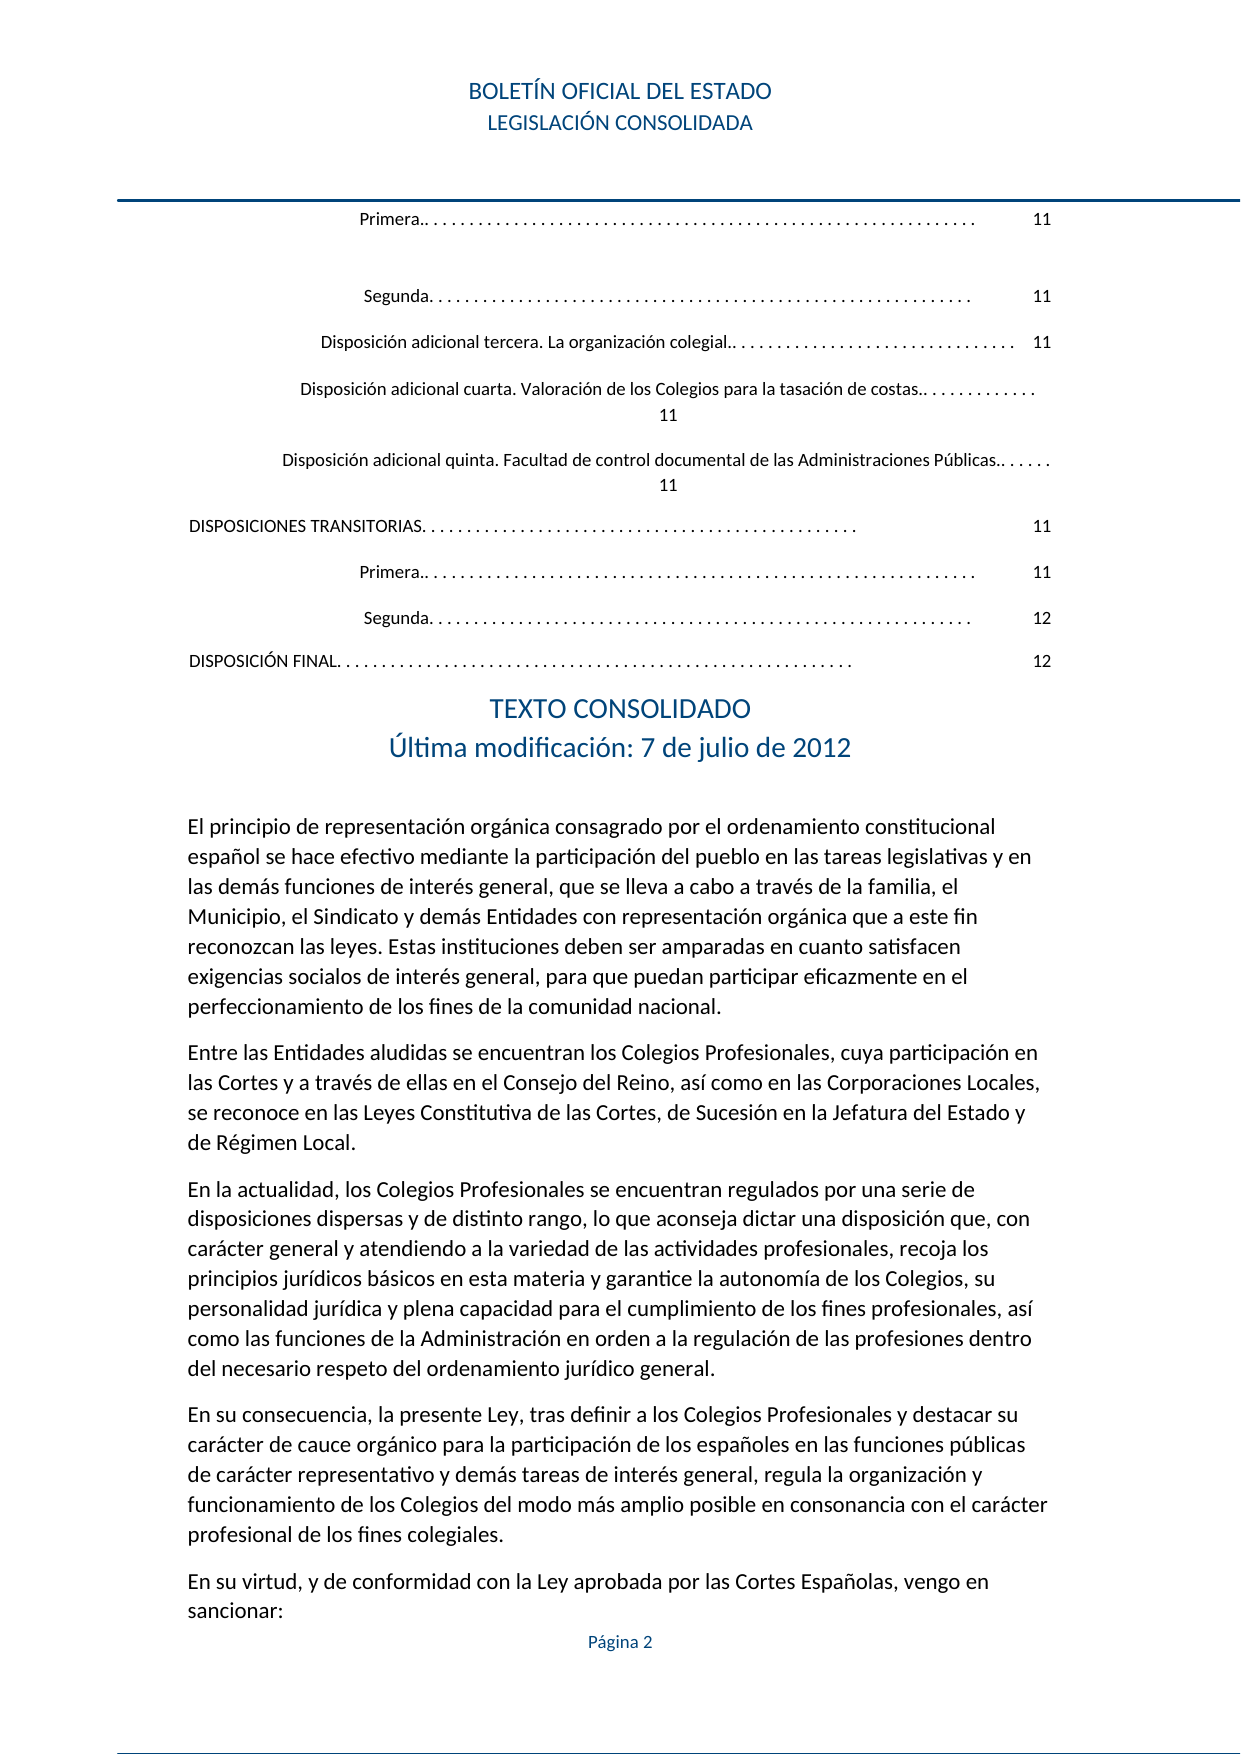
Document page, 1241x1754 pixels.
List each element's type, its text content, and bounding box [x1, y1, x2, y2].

text Primera.. . . . . . . . . . . . . . . . . . . . . . . . . . . . . . . . . . . . . . . . . . . . . . . . . . . . . . . . . . . . . . 11 [189, 556, 1051, 584]
text Entre las Entidades aludidas se encuentran los Colegios Profesionales, cuya participación en las Cortes y a través de ellas en el Consejo del Reino, así como en las Corporaciones Locales, se reconoce en las Leyes Constitutiva de las Cortes, de Sucesión en la Jefatura del Estado y de Régimen Local. [187, 1038, 1051, 1156]
text Disposición adicional cuarta. Valoración de los Colegios para la tasación de costas.. . . . . . . . . . . . . 11 [189, 373, 1051, 426]
text En su virtud, y de conformidad con la Ley aprobada por las Cortes Españolas, vengo en sancionar: [187, 1567, 1051, 1625]
text En su consecuencia, la presente Ley, tras definir a los Colegios Profesionales y destacar su carácter de cauce orgánico para la participación de los españoles en las funciones públicas de carácter representativo y demás tareas de interés general, regula la organización y funcionamiento de los Colegios del modo más amplio posible en consonancia con el carácter profesional de los fines colegiales. [187, 1401, 1051, 1548]
text Primera.. . . . . . . . . . . . . . . . . . . . . . . . . . . . . . . . . . . . . . . . . . . . . . . . . . . . . . . . . . . . . . 11 [189, 202, 1051, 232]
text Disposición adicional quinta. Facultad de control documental de las Administraciones Públicas.. . . . . . 11 [189, 444, 1051, 496]
text Segunda. . . . . . . . . . . . . . . . . . . . . . . . . . . . . . . . . . . . . . . . . . . . . . . . . . . . . . . . . . . . . 11 [189, 280, 1051, 308]
text En la actualidad, los Colegios Profesionales se encuentran regulados por una serie de disposiciones dispersas y de distinto rango, lo que aconseja dictar una disposición que, con carácter general y atendiendo a la variedad de las actividades profesionales, recoja los principios jurídicos básicos en esta materia y garantice la autonomía de los Colegios, su personalidad jurídica y plena capacidad para el cumplimiento de los fines profesionales, así como las funciones de la Administración en orden a la regulación de las profesiones dentro del necesario respeto del ordenamiento jurídico general. [187, 1175, 1051, 1382]
text DISPOSICIÓN FINAL. . . . . . . . . . . . . . . . . . . . . . . . . . . . . . . . . . . . . . . . . . . . . . . . . . . . . . . . . . 12 [189, 649, 1051, 672]
text Disposición adicional tercera. La organización colegial.. . . . . . . . . . . . . . . . . . . . . . . . . . . . . . . . 11 [189, 327, 1051, 354]
text Segunda. . . . . . . . . . . . . . . . . . . . . . . . . . . . . . . . . . . . . . . . . . . . . . . . . . . . . . . . . . . . . 12 [189, 602, 1051, 630]
text El principio de representación orgánica consagrado por el ordenamiento constitucional español se hace efectivo mediante la participación del pueblo en las tareas legislativas y en las demás funciones de interés general, que se lleva a cabo a través de la familia, el Municipio, el Sindicato y demás Entidades con representación orgánica que a este fin reconozcan las leyes. Estas instituciones deben ser amparadas en cuanto satisfacen exigencias socialos de interés general, para que puedan participar eficazmente en el perfeccionamiento de los fines de la comunidad nacional. [187, 812, 1051, 1020]
text TEXTO CONSOLIDADO [189, 690, 1051, 726]
text DISPOSICIONES TRANSITORIAS. . . . . . . . . . . . . . . . . . . . . . . . . . . . . . . . . . . . . . . . . . . . . . . . . 11 [189, 514, 1051, 537]
text [189, 173, 1051, 199]
text Última modificación: 7 de julio de 2012 [189, 729, 1051, 765]
